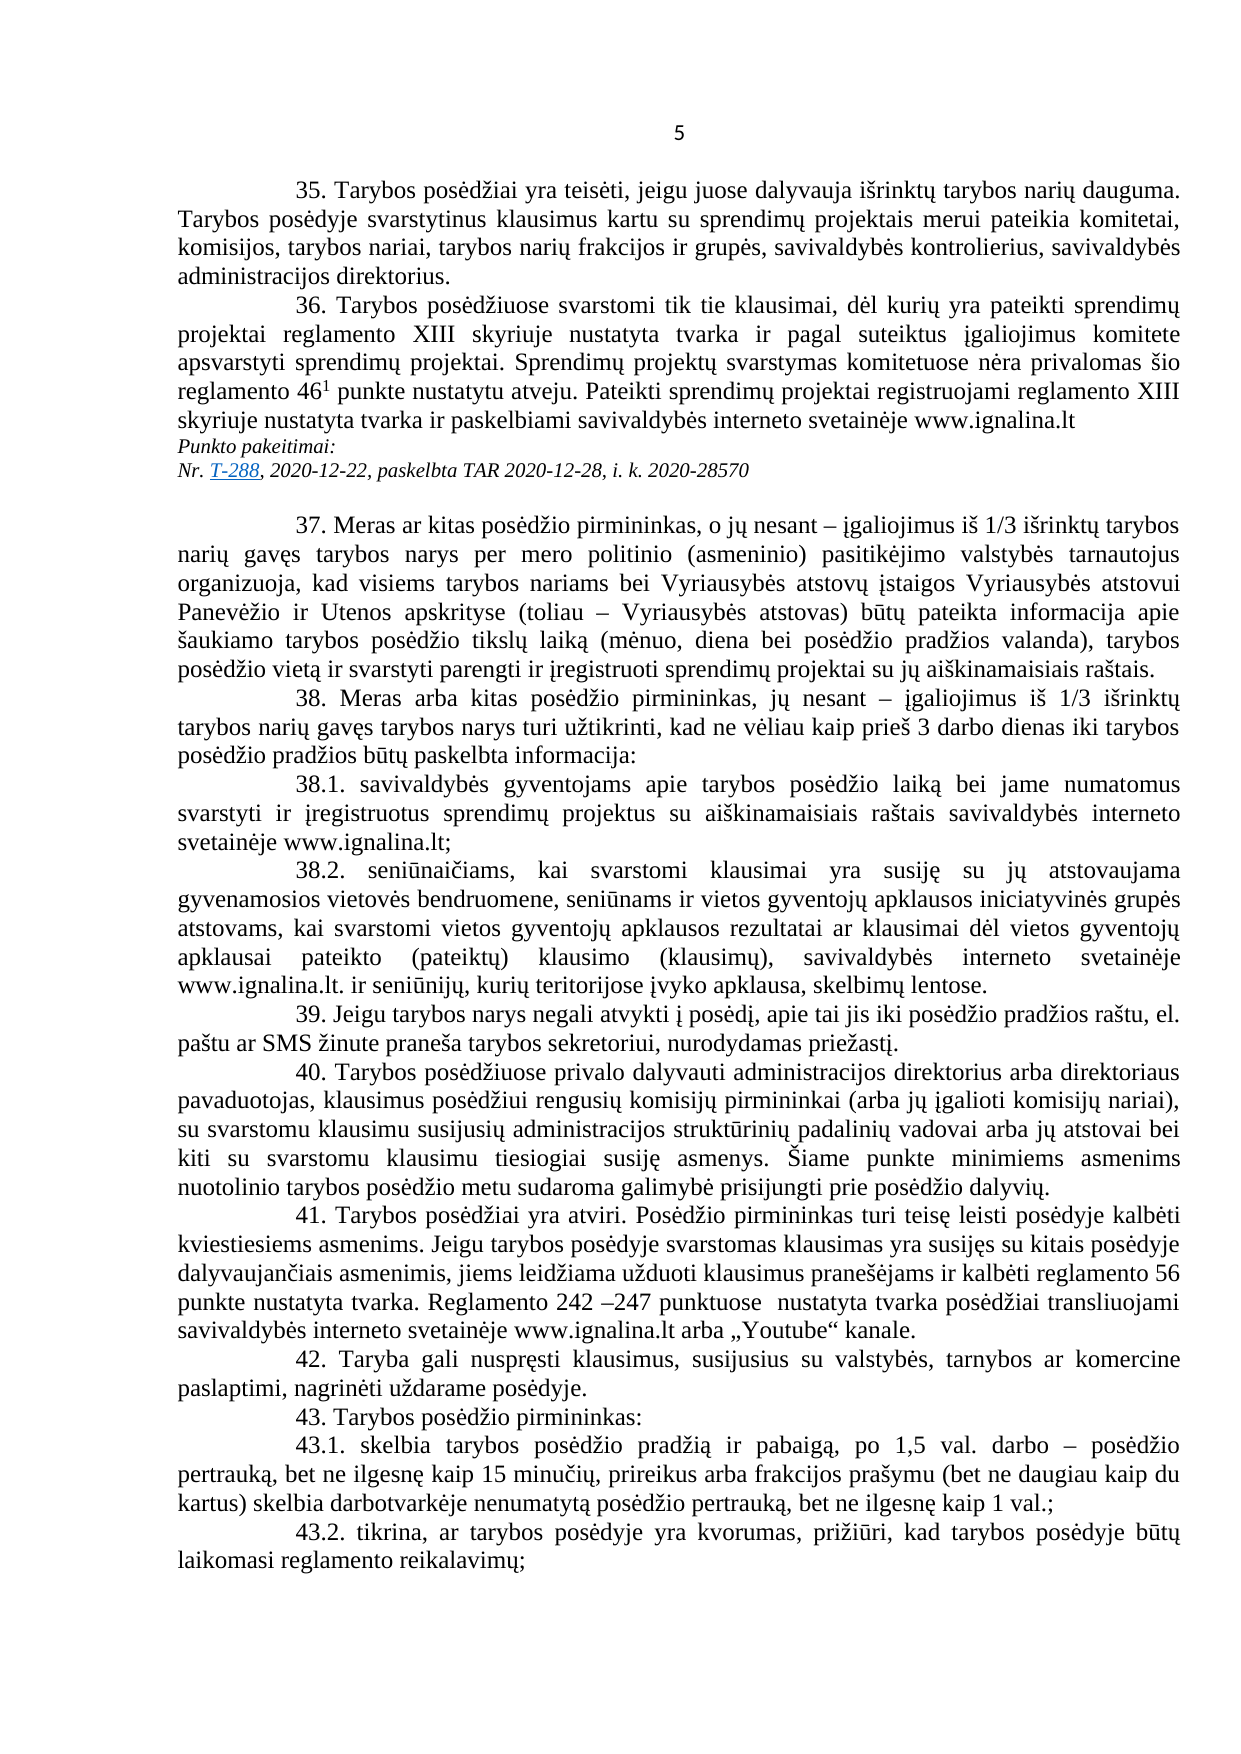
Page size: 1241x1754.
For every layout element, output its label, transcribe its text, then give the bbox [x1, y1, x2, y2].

text Nr. T-288, 2020-12-22, paskelbta TAR 2020-12-28, i. k. 2020-28570 [177, 458, 1181, 482]
text 43. Tarybos posėdžio pirmininkas: [177, 1402, 1181, 1431]
text 39. Jeigu tarybos narys negali atvykti į posėdį, apie tai jis iki posėdžio pradžios raštu, el. paštu ar SMS žinute praneša tarybos sekretoriui, nurodydamas priežastį. [177, 999, 1181, 1057]
text 38.2. seniūnaičiams, kai svarstomi klausimai yra susiję su jų atstovaujama gyvenamosios vietovės bendruomene, seniūnams ir vietos gyventojų apklausos iniciatyvinės grupės atstovams, kai svarstomi vietos gyventojų apklausos rezultatai ar klausimai dėl vietos gyventojų apklausai pateikto (pateiktų) klausimo (klausimų), savivaldybės interneto svetainėje www.ignalina.lt. ir seniūnijų, kurių teritorijose įvyko apklausa, skelbimų lentose. [177, 856, 1181, 999]
text 36. Tarybos posėdžiuose svarstomi tik tie klausimai, dėl kurių yra pateikti sprendimų projektai reglamento XIII skyriuje nustatyta tvarka ir pagal suteiktus įgaliojimus komitete apsvarstyti sprendimų projektai. Sprendimų projektų svarstymas komitetuose nėra privalomas šio reglamento 461 punkte nustatytu atveju. Pateikti sprendimų projektai registruojami reglamento XIII skyriuje nustatyta tvarka ir paskelbiami savivaldybės interneto svetainėje www.ignalina.lt [177, 290, 1181, 434]
text 35. Tarybos posėdžiai yra teisėti, jeigu juose dalyvauja išrinktų tarybos narių dauguma. Tarybos posėdyje svarstytinus klausimus kartu su sprendimų projektais merui pateikia komitetai, komisijos, tarybos nariai, tarybos narių frakcijos ir grupės, savivaldybės kontrolierius, savivaldybės administracijos direktorius. [177, 175, 1181, 290]
text 43.1. skelbia tarybos posėdžio pradžią ir pabaigą, po 1,5 val. darbo – posėdžio pertrauką, bet ne ilgesnę kaip 15 minučių, prireikus arba frakcijos prašymu (bet ne daugiau kaip du kartus) skelbia darbotvarkėje nenumatytą posėdžio pertrauką, bet ne ilgesnę kaip 1 val.; [177, 1431, 1181, 1517]
text 41. Tarybos posėdžiai yra atviri. Posėdžio pirmininkas turi teisę leisti posėdyje kalbėti kviestiesiems asmenims. Jeigu tarybos posėdyje svarstomas klausimas yra susijęs su kitais posėdyje dalyvaujančiais asmenimis, jiems leidžiama užduoti klausimus pranešėjams ir kalbėti reglamento 56 punkte nustatyta tvarka. Reglamento 242 –247 punktuose nustatyta tvarka posėdžiai transliuojami savivaldybės interneto svetainėje www.ignalina.lt arba „Youtube“ kanale. [177, 1201, 1181, 1344]
text Punkto pakeitimai: [177, 434, 1181, 458]
text 43.2. tikrina, ar tarybos posėdyje yra kvorumas, prižiūri, kad tarybos posėdyje būtų laikomasi reglamento reikalavimų; [177, 1517, 1181, 1574]
text 38. Meras arba kitas posėdžio pirmininkas, jų nesant – įgaliojimus iš 1/3 išrinktų tarybos narių gavęs tarybos narys turi užtikrinti, kad ne vėliau kaip prieš 3 darbo dienas iki tarybos posėdžio pradžios būtų paskelbta informacija: [177, 683, 1181, 769]
text 40. Tarybos posėdžiuose privalo dalyvauti administracijos direktorius arba direktoriaus pavaduotojas, klausimus posėdžiui rengusių komisijų pirmininkai (arba jų įgalioti komisijų nariai), su svarstomu klausimu susijusių administracijos struktūrinių padalinių vadovai arba jų atstovai bei kiti su svarstomu klausimu tiesiogiai susiję asmenys. Šiame punkte minimiems asmenims nuotolinio tarybos posėdžio metu sudaroma galimybė prisijungti prie posėdžio dalyvių. [177, 1057, 1181, 1201]
text 42. Taryba gali nuspręsti klausimus, susijusius su valstybės, tarnybos ar komercine paslaptimi, nagrinėti uždarame posėdyje. [177, 1344, 1181, 1402]
text 37. Meras ar kitas posėdžio pirmininkas, o jų nesant – įgaliojimus iš 1/3 išrinktų tarybos narių gavęs tarybos narys per mero politinio (asmeninio) pasitikėjimo valstybės tarnautojus organizuoja, kad visiems tarybos nariams bei Vyriausybės atstovų įstaigos Vyriausybės atstovui Panevėžio ir Utenos apskrityse (toliau – Vyriausybės atstovas) būtų pateikta informacija apie šaukiamo tarybos posėdžio tikslų laiką (mėnuo, diena bei posėdžio pradžios valanda), tarybos posėdžio vietą ir svarstyti parengti ir įregistruoti sprendimų projektai su jų aiškinamaisiais raštais. [177, 511, 1181, 683]
text 38.1. savivaldybės gyventojams apie tarybos posėdžio laiką bei jame numatomus svarstyti ir įregistruotus sprendimų projektus su aiškinamaisiais raštais savivaldybės interneto svetainėje www.ignalina.lt; [177, 769, 1181, 856]
